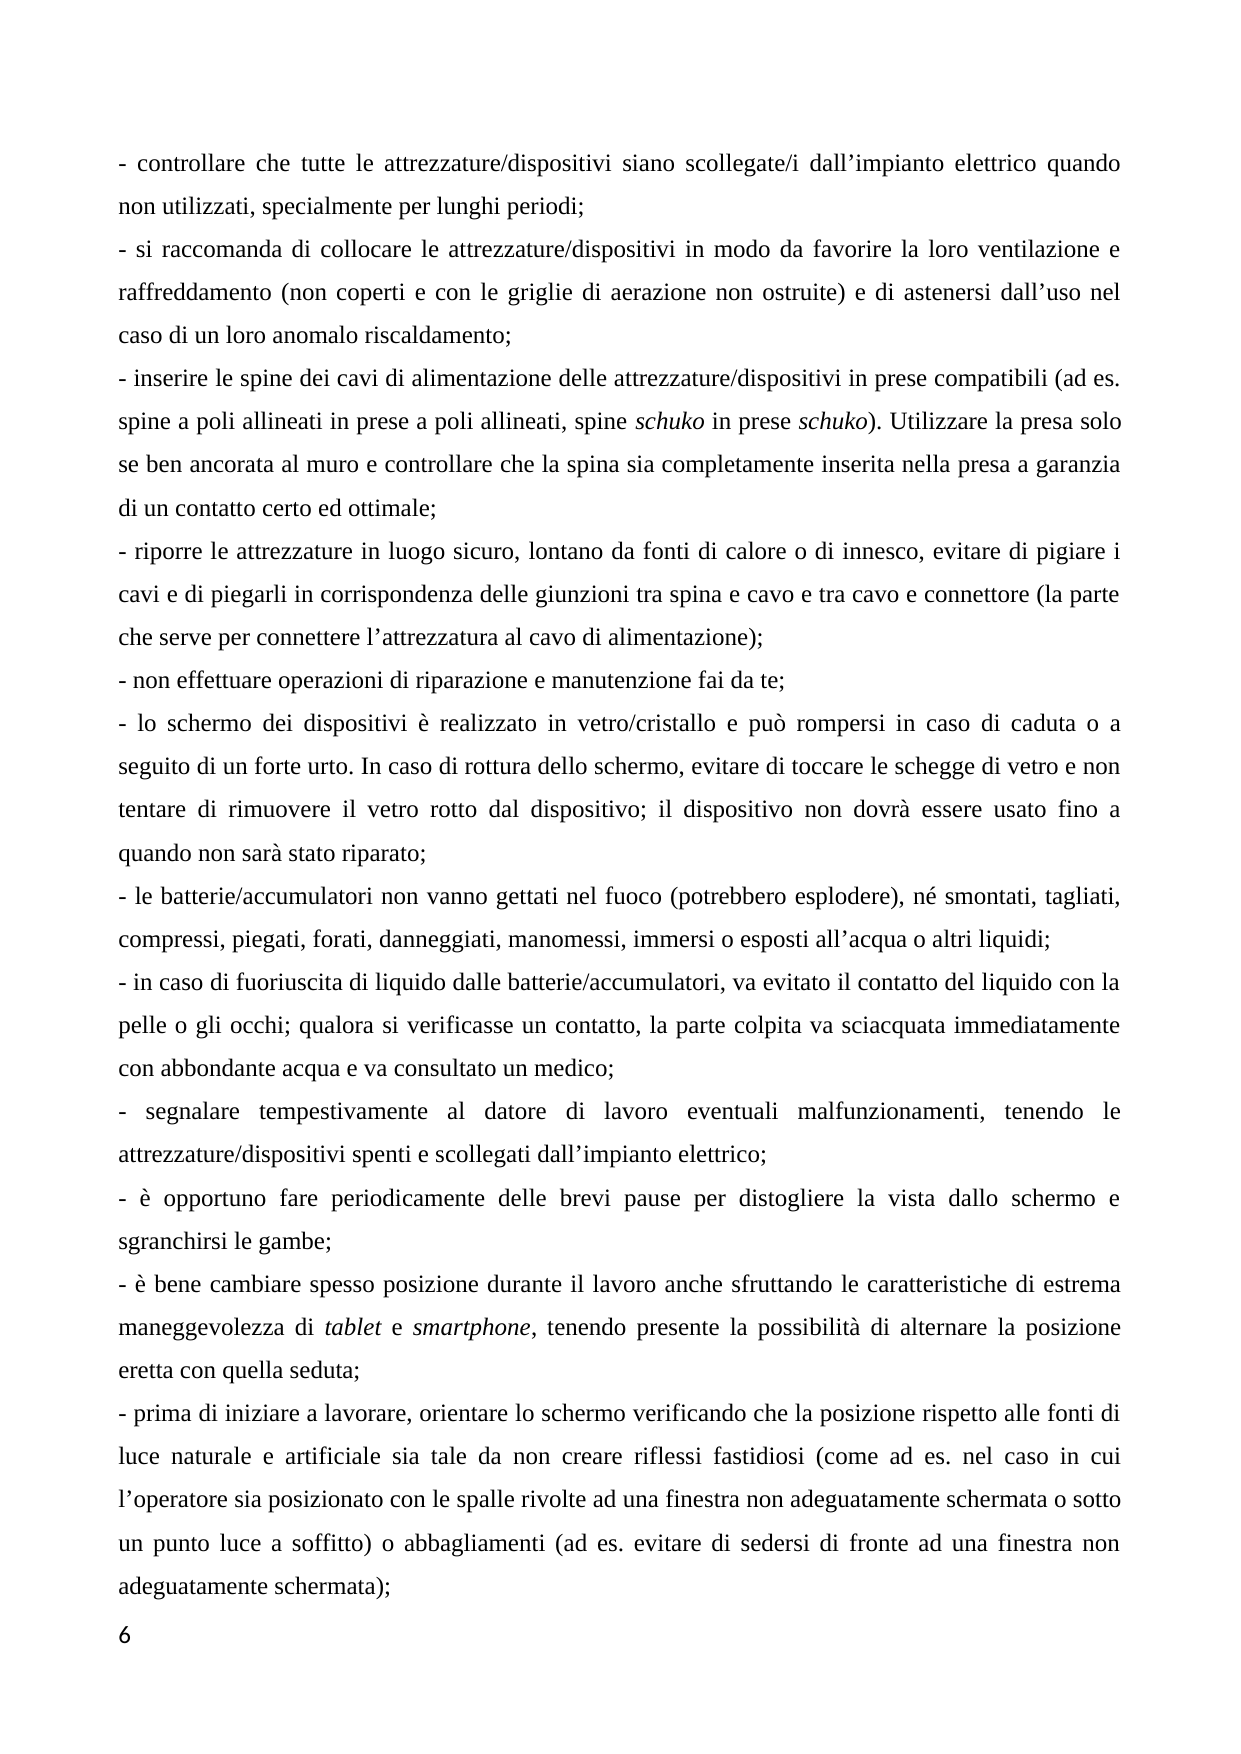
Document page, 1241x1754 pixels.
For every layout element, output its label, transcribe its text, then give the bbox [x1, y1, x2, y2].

text - prima di iniziare a lavorare, orientare lo schermo verificando che la posizione rispetto alle fonti di luce naturale e artificiale sia tale da non creare riflessi fastidiosi (come ad es. nel caso in cui l’operatore sia posizionato con le spalle rivolte ad una finestra non adeguatamente schermata o sotto un punto luce a soffitto) o abbagliamenti (ad es. evitare di sedersi di fronte ad una finestra non adeguatamente schermata); [118, 1398, 1122, 1599]
text - è opportuno fare periodicamente delle brevi pause per distogliere la vista dallo schermo e sgranchirsi le gambe; [118, 1183, 1122, 1254]
text - in caso di fuoriuscita di liquido dalle batterie/accumulatori, va evitato il contatto del liquido con la pelle o gli occhi; qualora si verificasse un contatto, la parte colpita va sciacquata immediatamente con abbondante acqua e va consultato un medico; [118, 967, 1122, 1082]
text - si raccomanda di collocare le attrezzature/dispositivi in modo da favorire la loro ventilazione e raffreddamento (non coperti e con le griglie di aerazione non ostruite) e di astenersi dall’uso nel caso di un loro anomalo riscaldamento; [118, 234, 1122, 349]
text - riporre le attrezzature in luogo sicuro, lontano da fonti di calore o di innesco, evitare di pigiare i cavi e di piegarli in corrispondenza delle giunzioni tra spina e cavo e tra cavo e connettore (la parte che serve per connettere l’attrezzatura al cavo di alimentazione); [118, 536, 1122, 651]
text - le batterie/accumulatori non vanno gettati nel fuoco (potrebbero esplodere), né smontati, tagliati, compressi, piegati, forati, danneggiati, manomessi, immersi o esposti all’acqua o altri liquidi; [118, 881, 1122, 953]
text - inserire le spine dei cavi di alimentazione delle attrezzature/dispositivi in prese compatibili (ad es. spine a poli allineati in prese a poli allineati, spine schuko in prese schuko). Utilizzare la presa solo se ben ancorata al muro e controllare che la spina sia completamente inserita nella presa a garanzia di un contatto certo ed ottimale; [118, 363, 1122, 521]
text - è bene cambiare spesso posizione durante il lavoro anche sfruttando le caratteristiche di estrema maneggevolezza di tablet e smartphone, tenendo presente la possibilità di alternare la posizione eretta con quella seduta; [118, 1269, 1122, 1384]
text - lo schermo dei dispositivi è realizzato in vetro/cristallo e può rompersi in caso di caduta o a seguito di un forte urto. In caso di rottura dello schermo, evitare di toccare le schegge di vetro e non tentare di rimuovere il vetro rotto dal dispositivo; il dispositivo non dovrà essere usato fino a quando non sarà stato riparato; [118, 708, 1122, 866]
text - non effettuare operazioni di riparazione e manutenzione fai da te; [118, 665, 1122, 694]
text - controllare che tutte le attrezzature/dispositivi siano scollegate/i dall’impianto elettrico quando non utilizzati, specialmente per lunghi periodi; [118, 148, 1122, 219]
text - segnalare tempestivamente al datore di lavoro eventuali malfunzionamenti, tenendo le attrezzature/dispositivi spenti e scollegati dall’impianto elettrico; [118, 1096, 1122, 1168]
